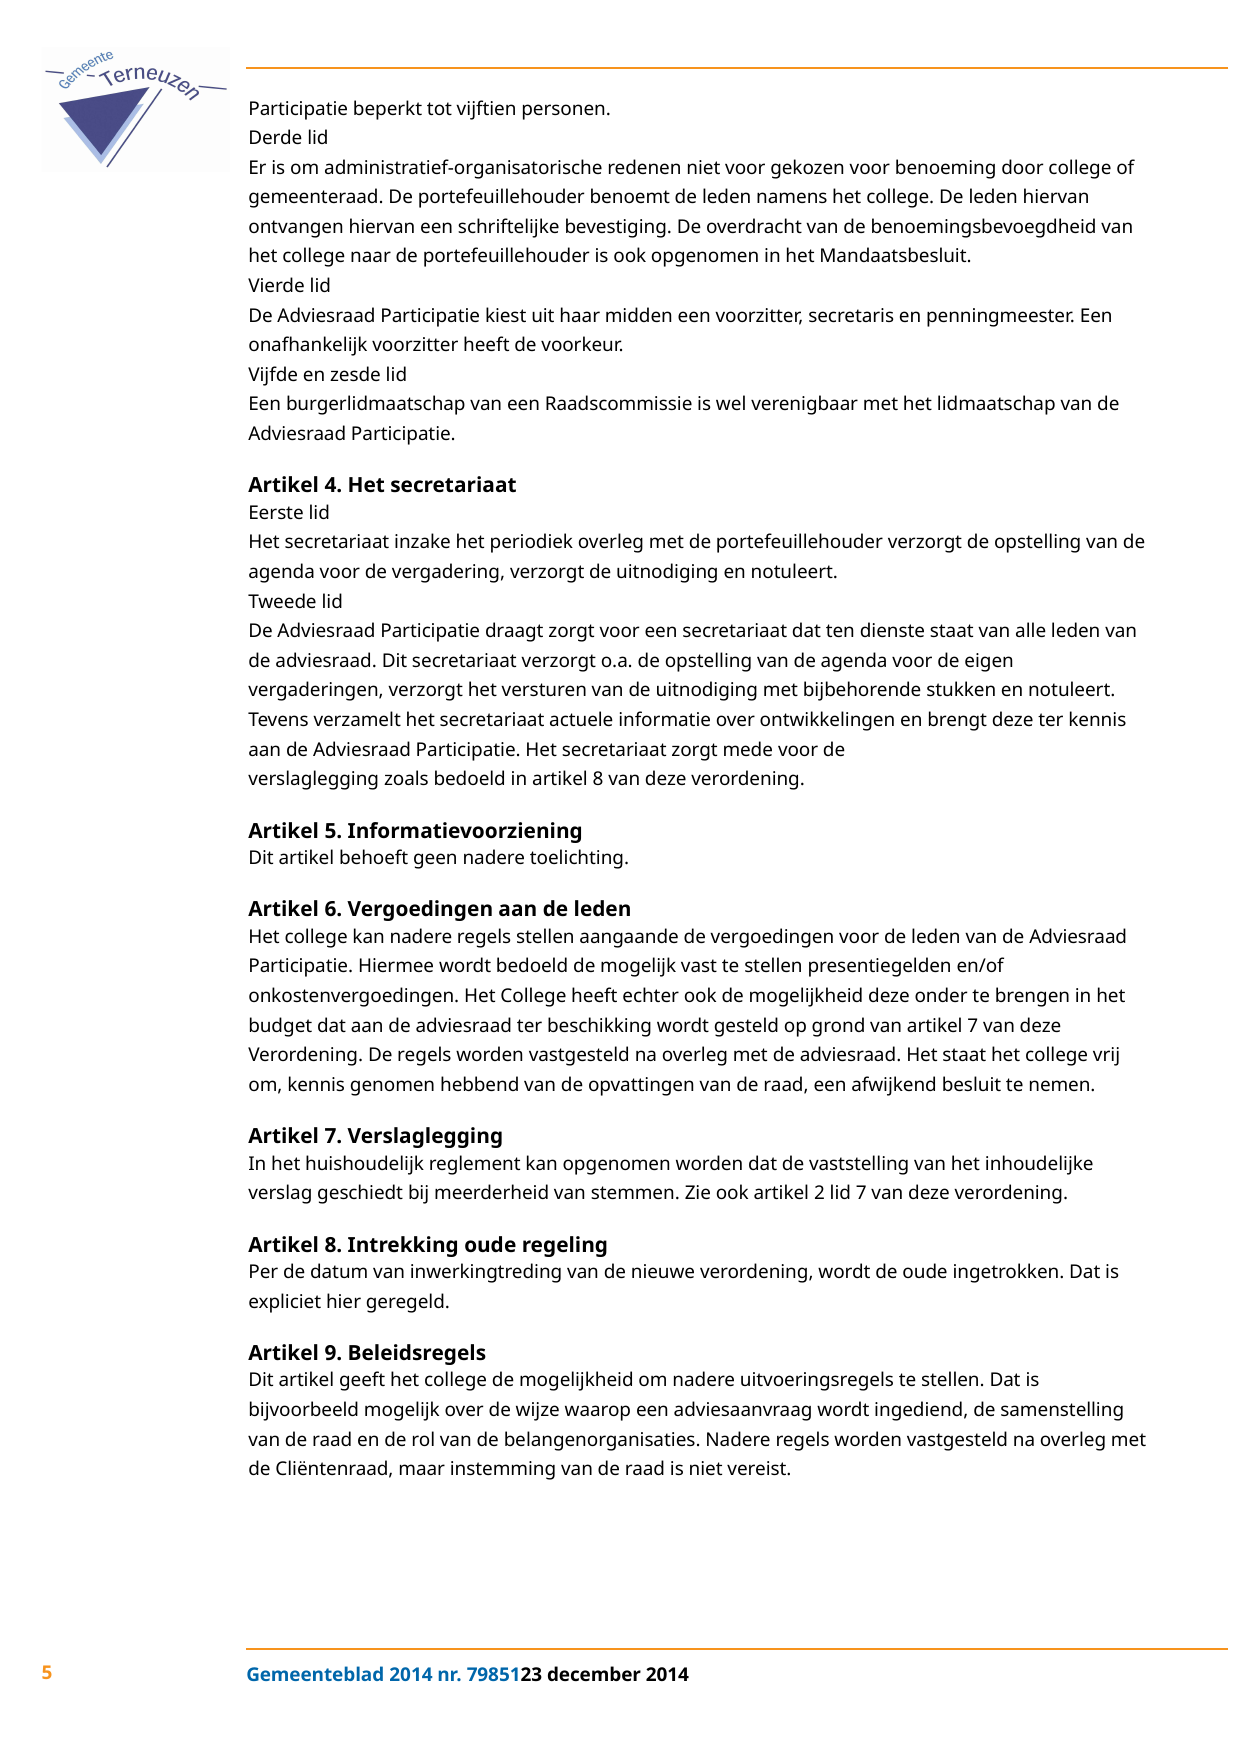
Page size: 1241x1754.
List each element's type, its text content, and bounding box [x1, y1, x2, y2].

text Artikel 7. Verslaglegging [248, 1121, 1152, 1150]
text Vierde lid [248, 272, 1152, 298]
text Dit artikel geeft het college de mogelijkheid om nadere uitvoeringsregels te stellen. Dat is bijvoorbeeld mogelijk over de wijze waarop een adviesaanvraag wordt ingediend, de samenstelling van de raad en de rol van de belangenorganisaties. Nadere regels worden vastgesteld na overleg met de Cliëntenraad, maar instemming van de raad is niet vereist. [248, 1367, 1152, 1481]
text Het college kan nadere regels stellen aangaande de vergoedingen voor de leden van de Adviesraad Participatie. Hiermee wordt bedoeld de mogelijk vast te stellen presentiegelden en/of onkostenvergoedingen. Het College heeft echter ook de mogelijkheid deze onder te brengen in het budget dat aan de adviesraad ter beschikking wordt gesteld op grond van artikel 7 van deze Verordening. De regels worden vastgesteld na overleg met de adviesraad. Het staat het college vrij om, kennis genomen hebbend van de opvattingen van de raad, een afwijkend besluit te nemen. [248, 923, 1152, 1097]
text Per de datum van inwerkingtreding van de nieuwe verordening, wordt de oude ingetrokken. Dat is expliciet hier geregeld. [248, 1258, 1152, 1313]
text Tweede lid [248, 588, 1152, 613]
picture [41, 47, 231, 172]
text Participatie beperkt tot vijftien personen. [248, 95, 1152, 121]
text Artikel 5. Informatievoorziening [248, 816, 1152, 844]
text Eerste lid [248, 499, 1152, 525]
text De Adviesraad Participatie kiest uit haar midden een voorzitter, secretaris en penningmeester. Een onafhankelijk voorzitter heeft de voorkeur. [248, 302, 1152, 357]
text Artikel 9. Beleidsregels [248, 1338, 1152, 1367]
text Artikel 8. Intrekking oude regeling [248, 1230, 1152, 1258]
text Dit artikel behoeft geen nadere toelichting. [248, 844, 1152, 870]
text Artikel 6. Vergoedingen aan de leden [248, 894, 1152, 923]
text Er is om administratief-organisatorische redenen niet voor gekozen voor benoeming door college of gemeenteraad. De portefeuillehouder benoemt de leden namens het college. De leden hiervan ontvangen hiervan een schriftelijke bevestiging. De overdracht van de benoemingsbevoegdheid van het college naar de portefeuillehouder is ook opgenomen in het Mandaatsbesluit. [248, 154, 1152, 268]
text Artikel 4. Het secretariaat [248, 471, 1152, 499]
text Een burgerlidmaatschap van een Raadscommissie is wel verenigbaar met het lidmaatschap van de Adviesraad Participatie. [248, 391, 1152, 446]
text In het huishoudelijk reglement kan opgenomen worden dat de vaststelling van het inhoudelijke verslag geschiedt bij meerderheid van stemmen. Zie ook artikel 2 lid 7 van deze verordening. [248, 1150, 1152, 1205]
text De Adviesraad Participatie draagt zorgt voor een secretariaat dat ten dienste staat van alle leden van de adviesraad. Dit secretariaat verzorgt o.a. de opstelling van de agenda voor de eigen vergaderingen, verzorgt het versturen van de uitnodiging met bijbehorende stukken en notuleert. Tevens verzamelt het secretariaat actuele informatie over ontwikkelingen en brengt deze ter kennis aan de Adviesraad Participatie. Het secretariaat zorgt mede voor de [248, 617, 1152, 761]
text Derde lid [248, 124, 1152, 150]
text Vijfde en zesde lid [248, 361, 1152, 387]
text verslaglegging zoals bedoeld in artikel 8 van deze verordening. [248, 765, 1152, 791]
text Het secretariaat inzake het periodiek overleg met de portefeuillehouder verzorgt de opstelling van de agenda voor de vergadering, verzorgt de uitnodiging en notuleert. [248, 529, 1152, 584]
